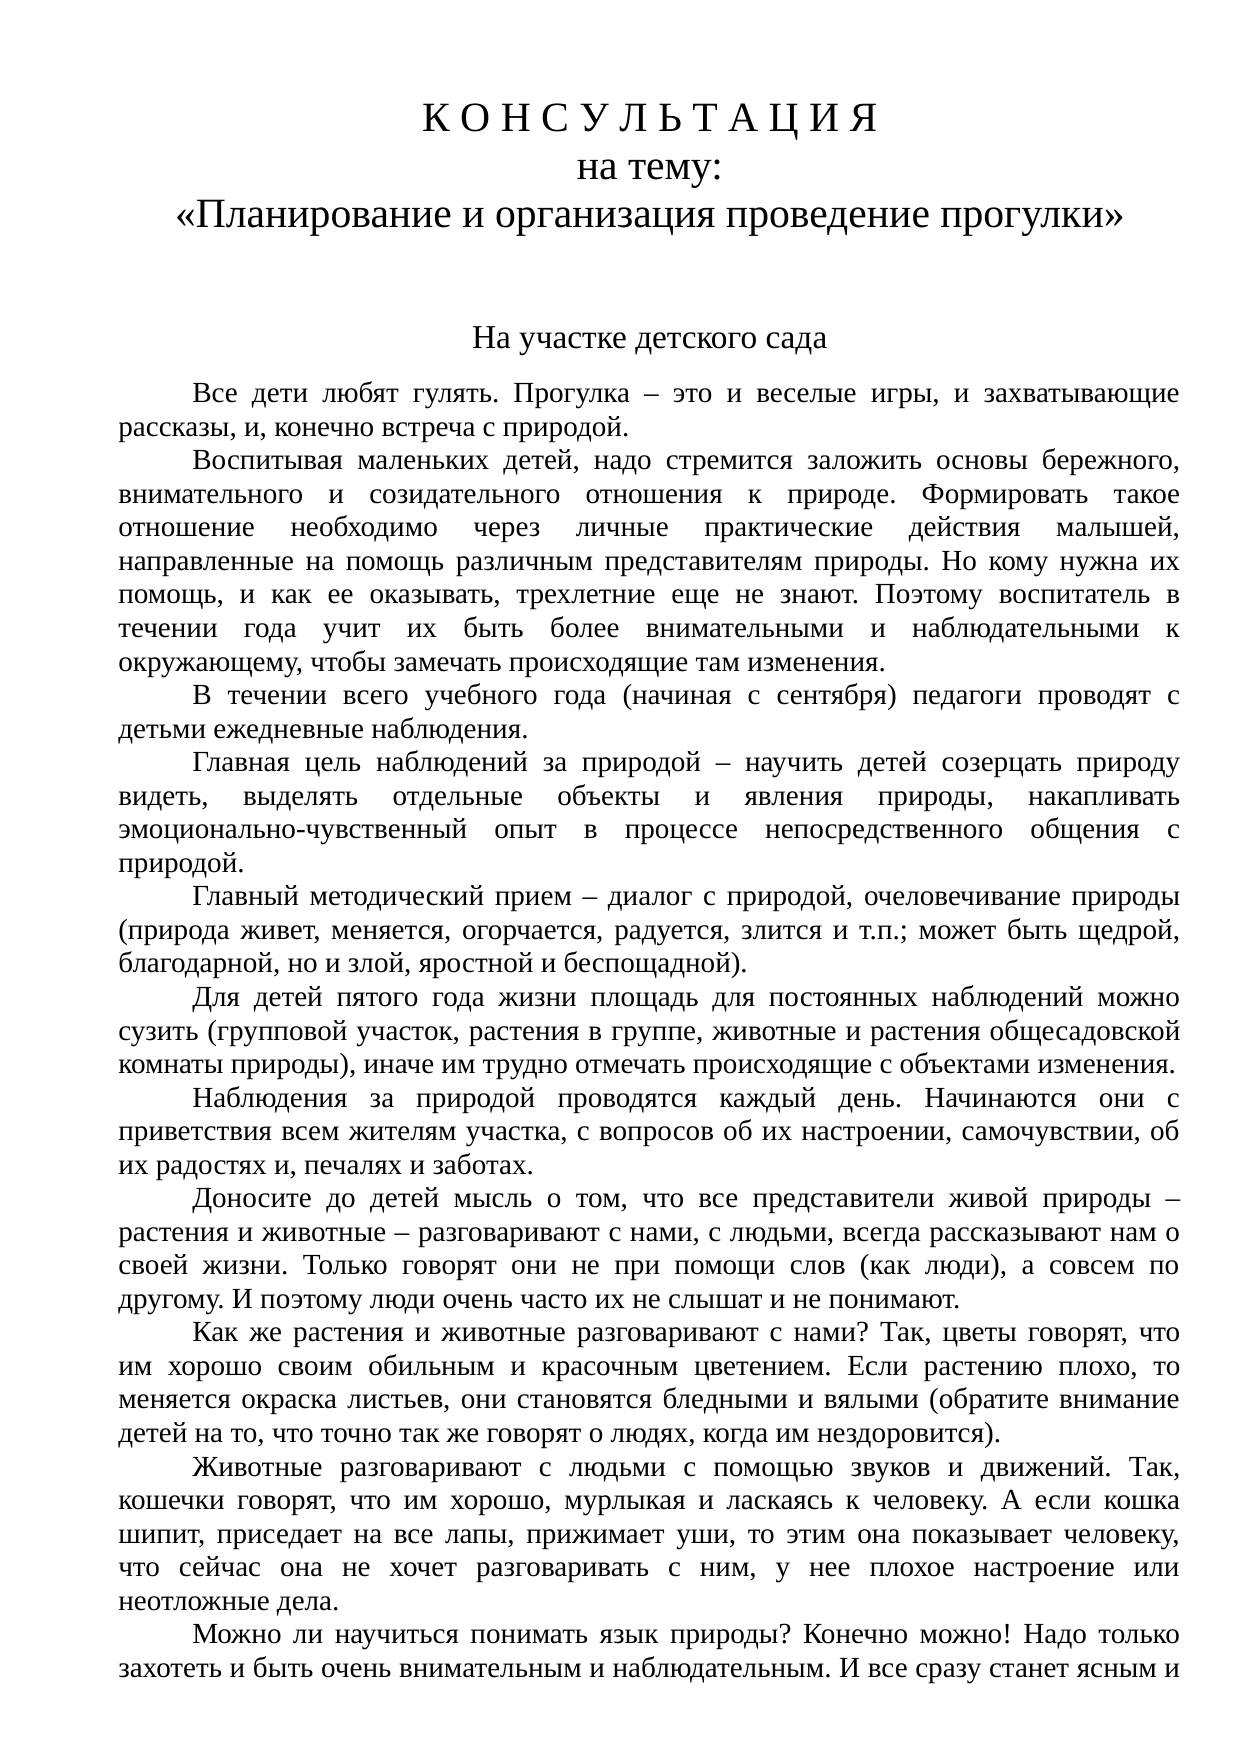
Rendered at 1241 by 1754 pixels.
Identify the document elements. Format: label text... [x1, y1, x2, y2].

text Как же растения и животные разговаривают с нами? Так, цветы говорят, что им хорошо своим обильным и красочным цветением. Если растению плохо, то меняется окраска листьев, они становятся бледными и вялыми (обратите внимание детей на то, что точно так же говорят о людях, когда им нездоровится). [118, 1314, 1181, 1449]
text Доносите до детей мысль о том, что все представители живой природы – растения и животные – разговаривают с нами, с людьми, всегда рассказывают нам о своей жизни. Только говорят они не при помощи слов (как люди), а совсем по другому. И поэтому люди очень часто их не слышат и не понимают. [118, 1180, 1181, 1314]
text Воспитывая маленьких детей, надо стремится заложить основы бережного, внимательного и созидательного отношения к природе. Формировать такое отношение необходимо через личные практические действия малышей, направленные на помощь различным представителям природы. Но кому нужна их помощь, и как ее оказывать, трехлетние еще не знают. Поэтому воспитатель в течении года учит их быть более внимательными и наблюдательными к окружающему, чтобы замечать происходящие там изменения. [118, 442, 1181, 677]
text К О Н С У Л Ь Т А Ц И Я [118, 93, 1181, 141]
text Животные разговаривают с людьми с помощью звуков и движений. Так, кошечки говорят, что им хорошо, мурлыкая и ласкаясь к человеку. А если кошка шипит, приседает на все лапы, прижимает уши, то этим она показывает человеку, что сейчас она не хочет разговаривать с ним, у нее плохое настроение или неотложные дела. [118, 1449, 1181, 1616]
text Можно ли научиться понимать язык природы? Конечно можно! Надо только захотеть и быть очень внимательным и наблюдательным. И все сразу станет ясным и [118, 1616, 1181, 1683]
text Главная цель наблюдений за природой – научить детей созерцать природу видеть, выделять отдельные объекты и явления природы, накапливать эмоционально-чувственный опыт в процессе непосредственного общения с природой. [118, 744, 1181, 878]
text Главный методический прием – диалог с природой, очеловечивание природы (природа живет, меняется, огорчается, радуется, злится и т.п.; может быть щедрой, благодарной, но и злой, яростной и беспощадной). [118, 878, 1181, 979]
text В течении всего учебного года (начиная с сентября) педагоги проводят с детьми ежедневные наблюдения. [118, 677, 1181, 744]
text «Планирование и организация проведение прогулки» [118, 188, 1181, 236]
text Для детей пятого года жизни площадь для постоянных наблюдений можно сузить (групповой участок, растения в группе, животные и растения общесадовской комнаты природы), иначе им трудно отмечать происходящие с объектами изменения. [118, 979, 1181, 1080]
text на тему: [118, 141, 1181, 188]
text Все дети любят гулять. Прогулка – это и веселые игры, и захватывающие рассказы, и, конечно встреча с природой. [118, 375, 1181, 442]
text Наблюдения за природой проводятся каждый день. Начинаются они с приветствия всем жителям участка, с вопросов об их настроении, самочувствии, об их радостях и, печалях и заботах. [118, 1080, 1181, 1180]
text На участке детского сада [118, 318, 1181, 356]
